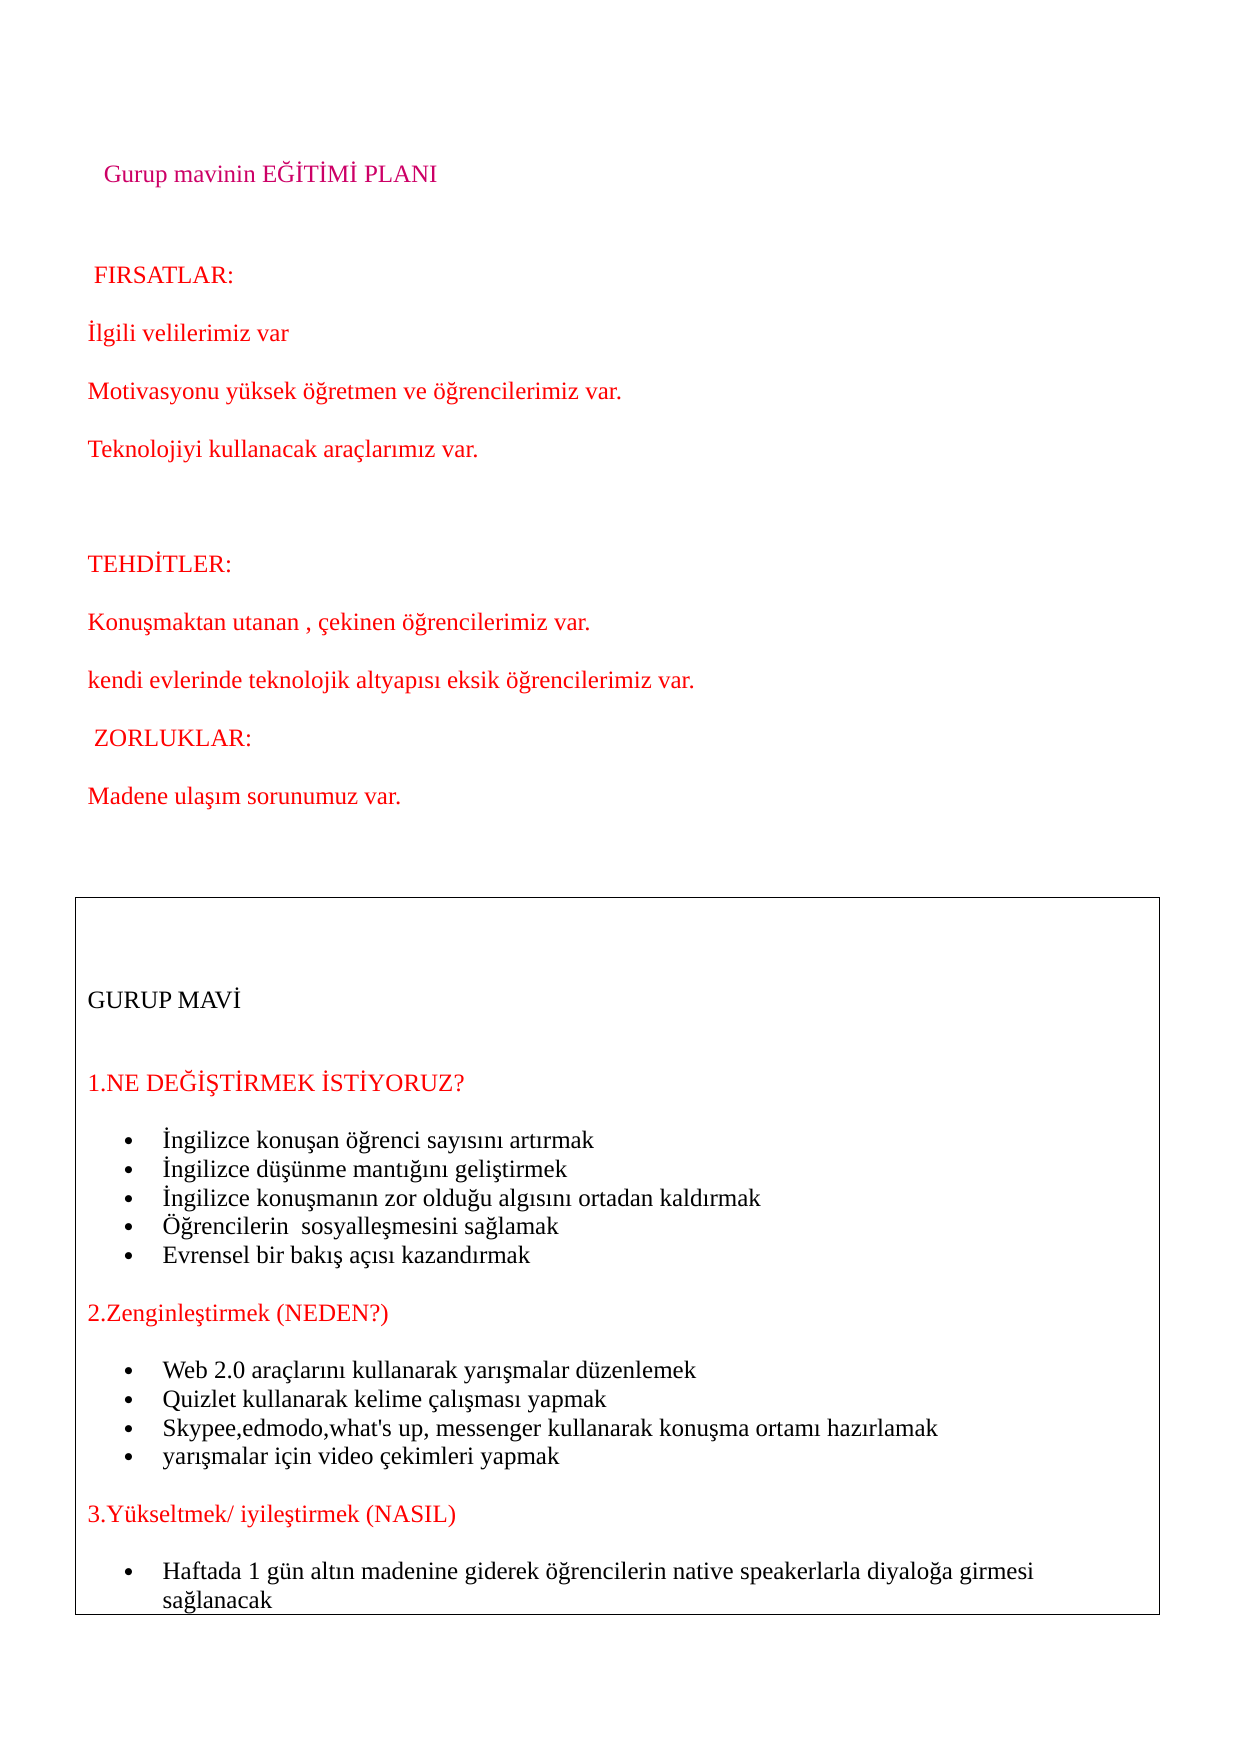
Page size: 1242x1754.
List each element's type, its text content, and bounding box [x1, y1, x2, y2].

text FIRSATLAR: [87, 260, 1156, 289]
text Konuşmaktan utanan , çekinen öğrencilerimiz var. [87, 607, 1156, 636]
text kendi evlerinde teknolojik altyapısı eksik öğrencilerimiz var. [87, 665, 1156, 694]
text Madene ulaşım sorunumuz var. [87, 781, 1156, 810]
text TEHDİTLER: [87, 549, 1156, 578]
text İlgili velilerimiz var [87, 318, 1156, 347]
text ZORLUKLAR: [87, 723, 1156, 752]
text Teknolojiyi kullanacak araçlarımız var. [87, 434, 1156, 462]
table_header GURUP MAVİ 1.NE DEĞİŞTİRMEK İSTİYORUZ? İngilizce konuşan öğrenci sayısını artırmak İngilizce düşünme mantığını geliştirmek İngilizce konuşmanın zor olduğu algısını ortadan kaldırmak Öğrencilerin sosyalleşmesini sağlamak Evrensel bir bakış açısı kazandırmak 2.Zenginleştirmek (NEDEN?) Web 2.0 araçlarını kullanarak yarışmalar düzenlemek Quizlet kullanarak kelime çalışması yapmak Skypee,edmodo,what's up, messenger kullanarak konuşma ortamı hazırlamak yarışmalar için video çekimleri yapmak 3.Yükseltmek/ iyileştirmek (NASIL) Haftada 1 gün altın madenine giderek öğrencilerin native speakerlarla diyaloğa girmesi sağlanacak Web 2.0 araçları kullanılarak sınıf içinde sunulması 4. Yaymak/ PAYLAŞMAK (KİMİNLE) okul sitesinde yapılan çalışmalar paylaşılacak Katılımcılara sertifika verilecek veliler okula davet edilerek yarışmalar gösterilecek -- 5.Yetki vermek(KİME) Öğrenciler Native speakera söz hakkı verecek Native speaker kendi dilinde konuşmanın akışını sürdürecek [76, 898, 1159, 1614]
text Motivasyonu yüksek öğretmen ve öğrencilerimiz var. [87, 376, 1156, 404]
text Gurup mavinin EĞİTİMİ PLANI [103, 152, 569, 191]
